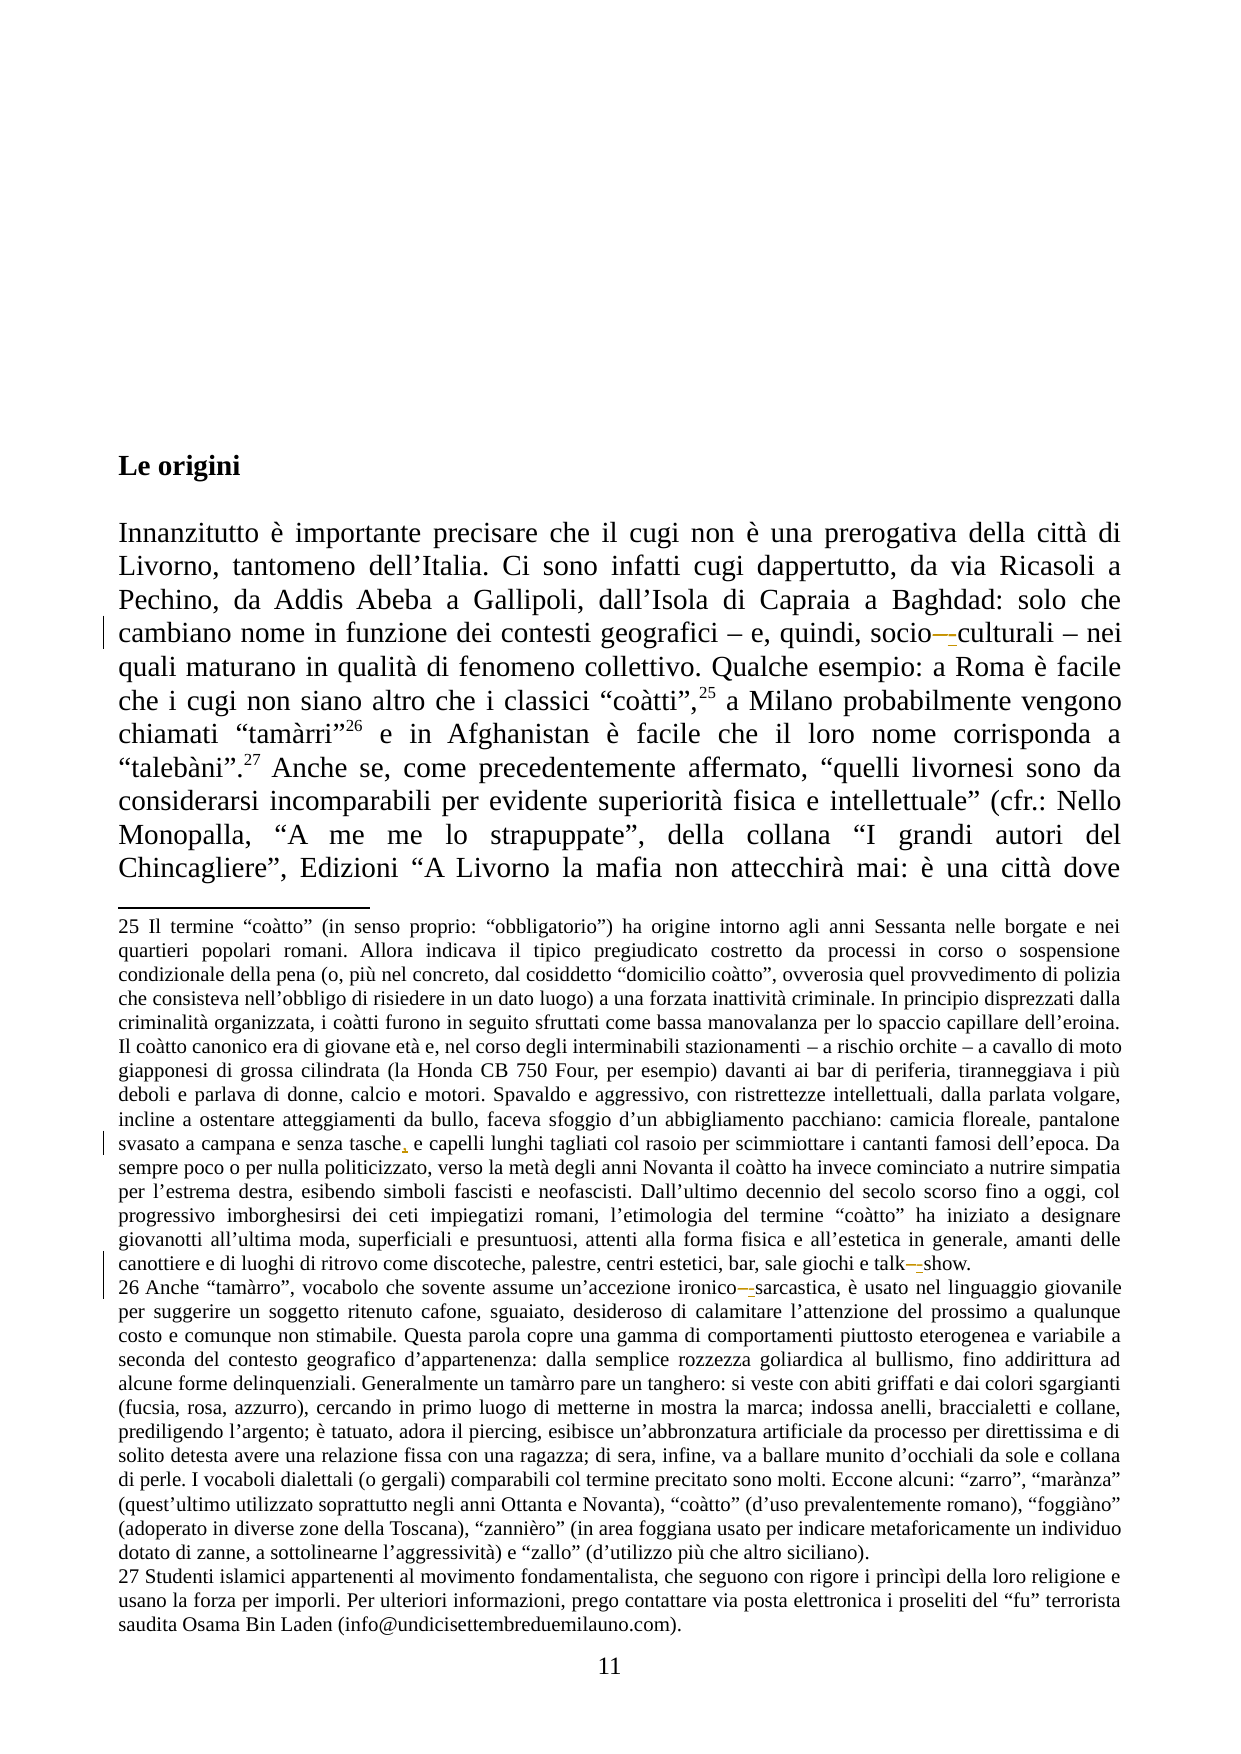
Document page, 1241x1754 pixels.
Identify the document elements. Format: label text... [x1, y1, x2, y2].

text Innanzitutto è importante precisare che il cugi non è una prerogativa della città di Livorno, tantomeno dell’Italia. Ci sono infatti cugi dappertutto, da via Ricasoli a Pechino, da Addis Abeba a Gallipoli, dall’Isola di Capraia a Baghdad: solo che cambiano nome in funzione dei contesti geografici – e, quindi, socio-culturali – nei quali maturano in qualità di fenomeno collettivo. Qualche esempio: a Roma è facile che i cugi non siano altro che i classici “coàtti”, a Milano probabilmente vengono chiamati “tamàrri” e in Afghanistan è facile che il loro nome corrisponda a “talebàni”. Anche se, come precedentemente affermato, “quelli livornesi sono da considerarsi incomparabili per evidente superiorità fisica e intellettuale” (cfr.: Nello Monopalla, “A me me lo strapuppate”, della collana “I grandi autori del Chincagliere”, Edizioni “A Livorno la mafia non attecchirà mai: è una città dove [118, 515, 1122, 884]
text Anche “tamàrro”, vocabolo che sovente assume un’accezione ironico-sarcastica, è usato nel linguaggio giovanile per suggerire un soggetto ritenuto cafone, sguaiato, desideroso di calamitare l’attenzione del prossimo a qualunque costo e comunque non stimabile. Questa parola copre una gamma di comportamenti piuttosto eterogenea e variabile a seconda del contesto geografico d’appartenenza: dalla semplice rozzezza goliardica al bullismo, fino addirittura ad alcune forme delinquenziali. Generalmente un tamàrro pare un tanghero: si veste con abiti griffati e dai colori sgargianti (fucsia, rosa, azzurro), cercando in primo luogo di metterne in mostra la marca; indossa anelli, braccialetti e collane, prediligendo l’argento; è tatuato, adora il piercing, esibisce un’abbronzatura artificiale da processo per direttissima e di solito detesta avere una relazione fissa con una ragazza; di sera, infine, va a ballare munito d’occhiali da sole e collana di perle. I vocaboli dialettali (o gergali) comparabili col termine precitato sono molti. Eccone alcuni: “zarro”, “marànza” (quest’ultimo utilizzato soprattutto negli anni Ottanta e Novanta), “coàtto” (d’uso prevalentemente romano), “foggiàno” (adoperato in diverse zone della Toscana), “zannièro” (in area foggiana usato per indicare metaforicamente un individuo dotato di zanne, a sottolinearne l’aggressività) e “zallo” (d’utilizzo più che altro siciliano). [118, 1275, 1122, 1564]
text Le origini [118, 448, 1122, 481]
text Il termine “coàtto” (in senso proprio: “obbligatorio”) ha origine intorno agli anni Sessanta nelle borgate e nei quartieri popolari romani. Allora indicava il tipico pregiudicato costretto da processi in corso o sospensione condizionale della pena (o, più nel concreto, dal cosiddetto “domicilio coàtto”, ovverosia quel provvedimento di polizia che consisteva nell’obbligo di risiedere in un dato luogo) a una forzata inattività criminale. In principio disprezzati dalla criminalità organizzata, i coàtti furono in seguito sfruttati come bassa manovalanza per lo spaccio capillare dell’eroina. Il coàtto canonico era di giovane età e, nel corso degli interminabili stazionamenti – a rischio orchite – a cavallo di moto giapponesi di grossa cilindrata (la Honda CB 750 Four, per esempio) davanti ai bar di periferia, tiranneggiava i più deboli e parlava di donne, calcio e motori. Spavaldo e aggressivo, con ristrettezze intellettuali, dalla parlata volgare, incline a ostentare atteggiamenti da bullo, faceva sfoggio d’un abbigliamento pacchiano: camicia floreale, pantalone svasato a campana e senza tasche, e capelli lunghi tagliati col rasoio per scimmiottare i cantanti famosi dell’epoca. Da sempre poco o per nulla politicizzato, verso la metà degli anni Novanta il coàtto ha invece cominciato a nutrire simpatia per l’estrema destra, esibendo simboli fascisti e neofascisti. Dall’ultimo decennio del secolo scorso fino a oggi, col progressivo imborghesirsi dei ceti impiegatizi romani, l’etimologia del termine “coàtto” ha iniziato a designare giovanotti all’ultima moda, superficiali e presuntuosi, attenti alla forma fisica e all’estetica in generale, amanti delle canottiere e di luoghi di ritrovo come discoteche, palestre, centri estetici, bar, sale giochi e talk-show. [118, 914, 1122, 1275]
text Studenti islamici appartenenti al movimento fondamentalista, che seguono con rigore i princìpi della loro religione e usano la forza per imporli. Per ulteriori informazioni, prego contattare via posta elettronica i proseliti del “fu” terrorista saudita Osama Bin Laden (info@undicisettembreduemilauno.com). [118, 1564, 1122, 1636]
